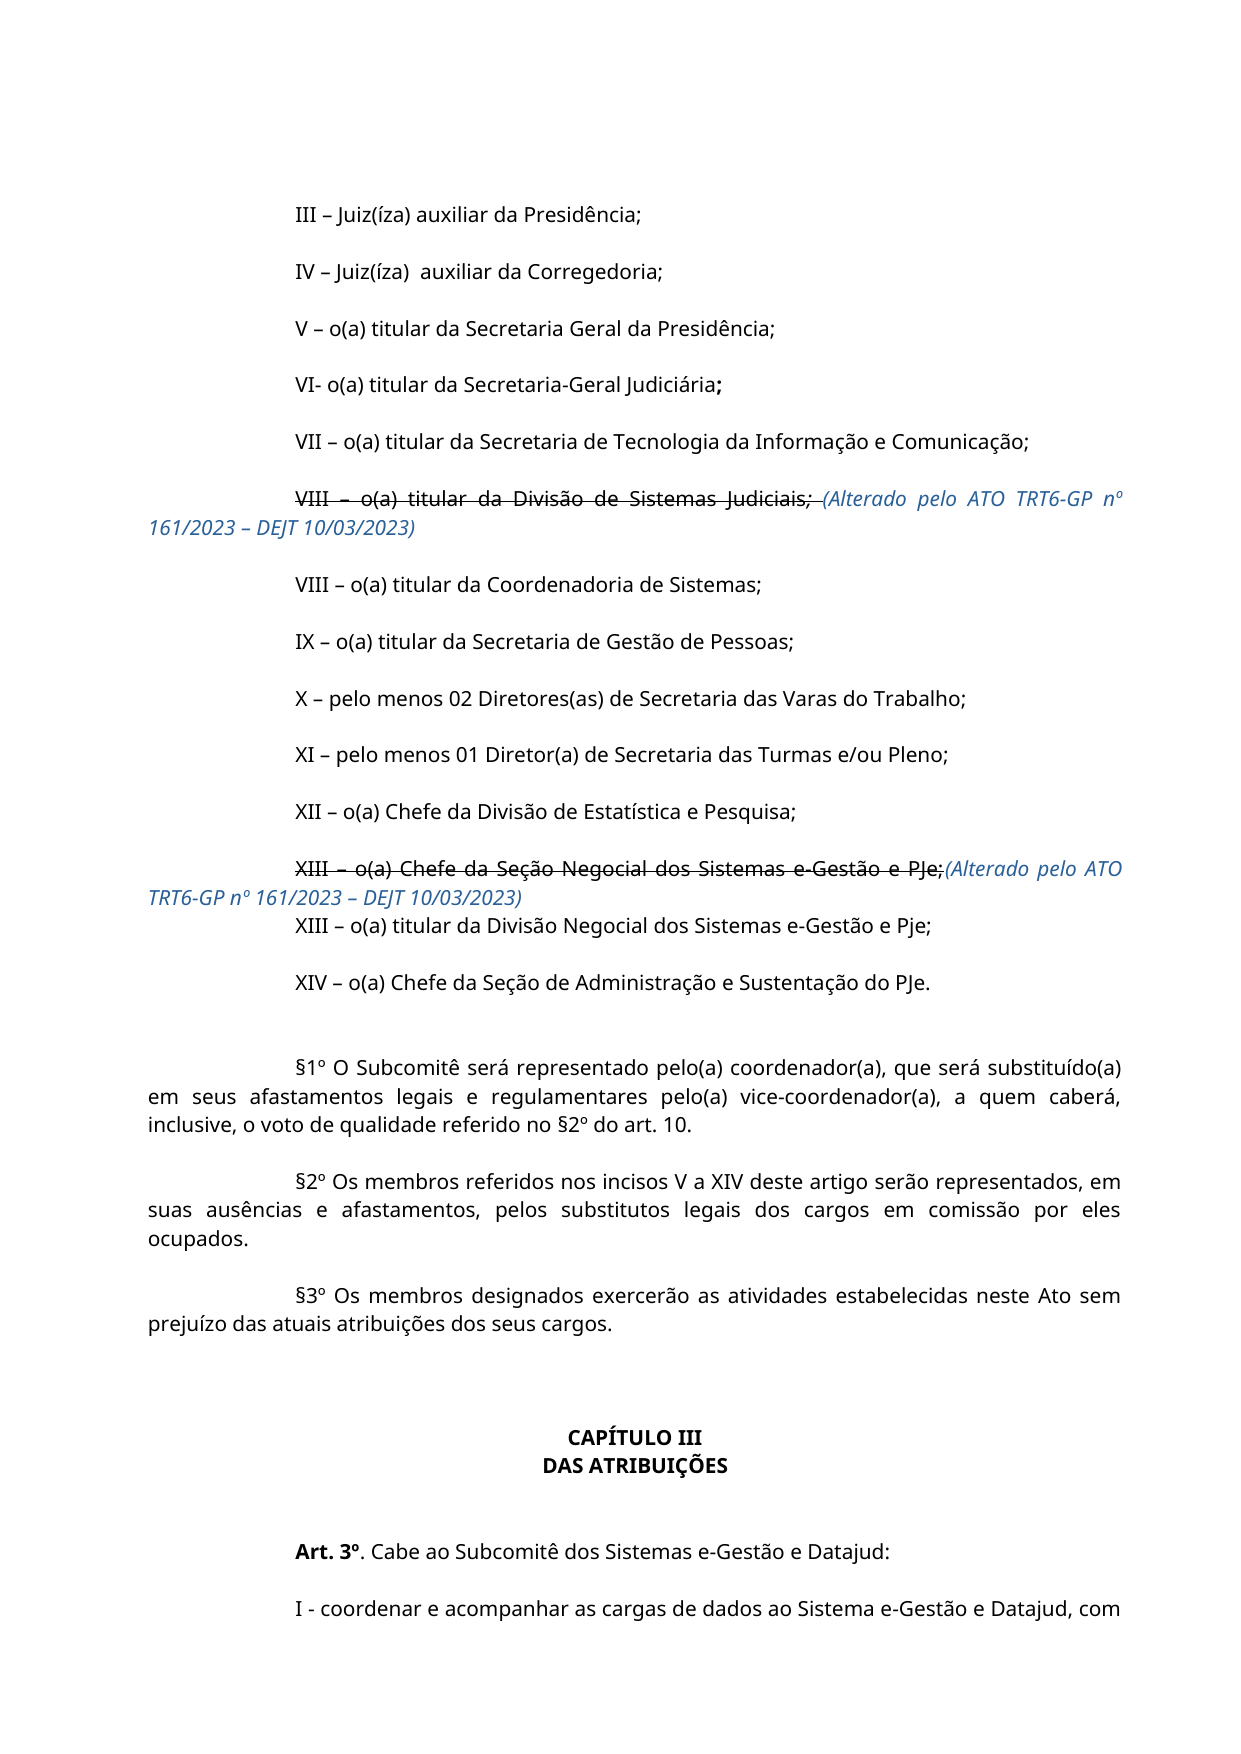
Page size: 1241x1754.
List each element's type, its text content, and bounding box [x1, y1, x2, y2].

text VIII – o(a) titular da Coordenadoria de Sistemas; [148, 570, 1122, 598]
text CAPÍTULO III [148, 1423, 1122, 1452]
text §2º Os membros referidos nos incisos V a XIV deste artigo serão representados, em suas ausências e afastamentos, pelos substitutos legais dos cargos em comissão por eles ocupados. [148, 1167, 1122, 1252]
text XIV – o(a) Chefe da Seção de Administração e Sustentação do PJe. [148, 968, 1122, 997]
text VIII – o(a) titular da Divisão de Sistemas Judiciais; (Alterado pelo ATO TRT6-GP nº 161/2023 – DEJT 10/03/2023) [148, 484, 1122, 541]
text III – Juiz(íza) auxiliar da Presidência; [148, 200, 1122, 228]
text X – pelo menos 02 Diretores(as) de Secretaria das Varas do Trabalho; [148, 684, 1122, 712]
text VI- o(a) titular da Secretaria-Geral Judiciária; [148, 371, 1122, 399]
text XII – o(a) Chefe da Divisão de Estatística e Pesquisa; [148, 797, 1122, 826]
text IX – o(a) titular da Secretaria de Gestão de Pessoas; [148, 627, 1122, 655]
text IV – Juiz(íza) auxiliar da Corregedoria; [148, 257, 1122, 285]
text I - coordenar e acompanhar as cargas de dados ao Sistema e-Gestão e Datajud, com [148, 1594, 1122, 1622]
text V – o(a) titular da Secretaria Geral da Presidência; [148, 314, 1122, 342]
text VII – o(a) titular da Secretaria de Tecnologia da Informação e Comunicação; [148, 427, 1122, 456]
text XIII – o(a) titular da Divisão Negocial dos Sistemas e-Gestão e Pje; [148, 911, 1122, 940]
text XIII – o(a) Chefe da Seção Negocial dos Sistemas e-Gestão e PJe;(Alterado pelo ATO TRT6-GP nº 161/2023 – DEJT 10/03/2023) [148, 854, 1122, 911]
text §1º O Subcomitê será representado pelo(a) coordenador(a), que será substituído(a) em seus afastamentos legais e regulamentares pelo(a) vice-coordenador(a), a quem caberá, inclusive, o voto de qualidade referido no §2º do art. 10. [148, 1053, 1122, 1139]
text DAS ATRIBUIÇÕES [148, 1452, 1122, 1480]
text XI – pelo menos 01 Diretor(a) de Secretaria das Turmas e/ou Pleno; [148, 741, 1122, 769]
text Art. 3º. Cabe ao Subcomitê dos Sistemas e-Gestão e Datajud: [148, 1537, 1122, 1565]
text §3º Os membros designados exercerão as atividades estabelecidas neste Ato sem prejuízo das atuais atribuições dos seus cargos. [148, 1281, 1122, 1338]
